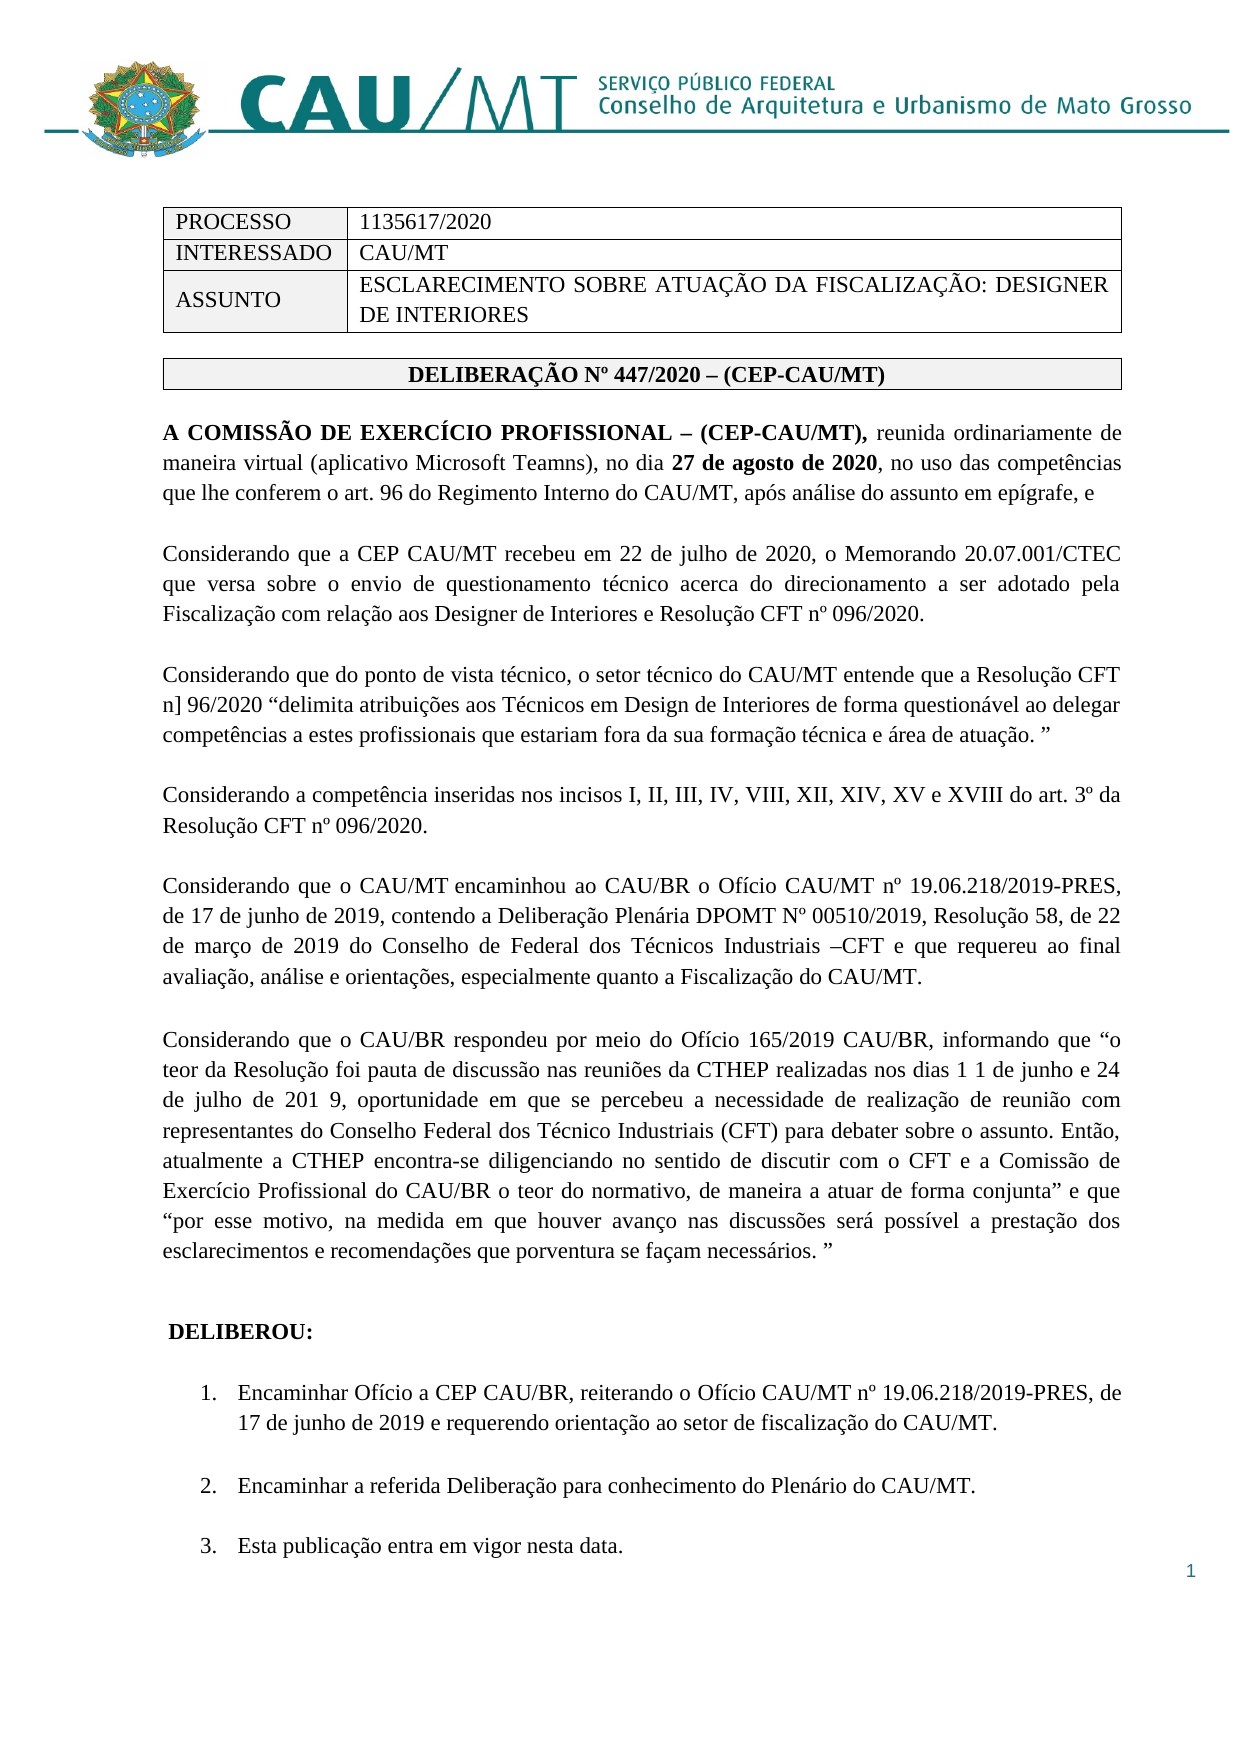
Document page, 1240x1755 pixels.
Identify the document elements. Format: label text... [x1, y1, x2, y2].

text A COMISSÃO DE EXERCÍCIO PROFISSIONAL – (CEP-CAU/MT), reunida ordinariamente de maneira virtual (aplicativo Microsoft Teamns), no dia 27 de agosto de 2020, no uso das competências que lhe conferem o art. 96 do Regimento Interno do CAU/MT, após análise do assunto em epígrafe, e [162, 419, 1122, 506]
text DELIBERAÇÃO Nº 447/2020 – (CEP-CAU/MT) [164, 359, 1121, 389]
text Considerando que a CEP CAU/MT recebeu em 22 de julho de 2020, o Memorando 20.07.001/CTEC que versa sobre o envio de questionamento técnico acerca do direcionamento a ser adotado pela Fiscalização com relação aos Designer de Interiores e Resolução CFT nº 096/2020. [162, 540, 1122, 627]
list Encaminhar a referida Deliberação para conhecimento do Plenário do CAU/MT. [200, 1472, 1122, 1498]
table_cell CAU/MT [348, 240, 1121, 270]
table_header PROCESSO [164, 208, 347, 238]
text Considerando que o CAU/MT encaminhou ao CAU/BR o Ofício CAU/MT nº 19.06.218/2019-PRES, de 17 de junho de 2019, contendo a Deliberação Plenária DPOMT Nº 00510/2019, Resolução 58, de 22 de março de 2019 do Conselho de Federal dos Técnicos Industriais –CFT e que requereu ao final avaliação, análise e orientações, especialmente quanto a Fiscalização do CAU/MT. [162, 872, 1122, 989]
table_cell INTERESSADO [164, 240, 347, 270]
list Esta publicação entra em vigor nesta data. [200, 1533, 1122, 1559]
table_cell ASSUNTO [164, 271, 347, 332]
table_header 1135617/2020 [348, 208, 1121, 238]
text Considerando que o CAU/BR respondeu por meio do Ofício 165/2019 CAU/BR, informando que “o teor da Resolução foi pauta de discussão nas reuniões da CTHEP realizadas nos dias 1 1 de junho e 24 de julho de 201 9, oportunidade em que se percebeu a necessidade de realização de reunião com representantes do Conselho Federal dos Técnico Industriais (CFT) para debater sobre o assunto. Então, atualmente a CTHEP encontra-se diligenciando no sentido de discutir com o CFT e a Comissão de Exercício Profissional do CAU/BR o teor do normativo, de maneira a atuar de forma conjunta” e que “por esse motivo, na medida em que houver avanço nas discussões será possível a prestação dos esclarecimentos e recomendações que porventura se façam necessários. ” [162, 1026, 1122, 1264]
text Considerando a competência inseridas nos incisos I, II, III, IV, VIII, XII, XIV, XV e XVIII do art. 3º da Resolução CFT nº 096/2020. [162, 782, 1122, 838]
text DELIBEROU: [162, 1318, 1122, 1345]
list Encaminhar Ofício a CEP CAU/BR, reiterando o Ofício CAU/MT nº 19.06.218/2019-PRES, de 17 de junho de 2019 e requerendo orientação ao setor de fiscalização do CAU/MT. [200, 1379, 1122, 1435]
text Considerando que do ponto de vista técnico, o setor técnico do CAU/MT entende que a Resolução CFT n] 96/2020 “delimita atribuições aos Técnicos em Design de Interiores de forma questionável ao delegar competências a estes profissionais que estariam fora da sua formação técnica e área de atuação. ” [162, 661, 1122, 747]
table_cell ESCLARECIMENTO SOBRE ATUAÇÃO DA FISCALIZAÇÃO: DESIGNER DE INTERIORES [348, 271, 1121, 332]
